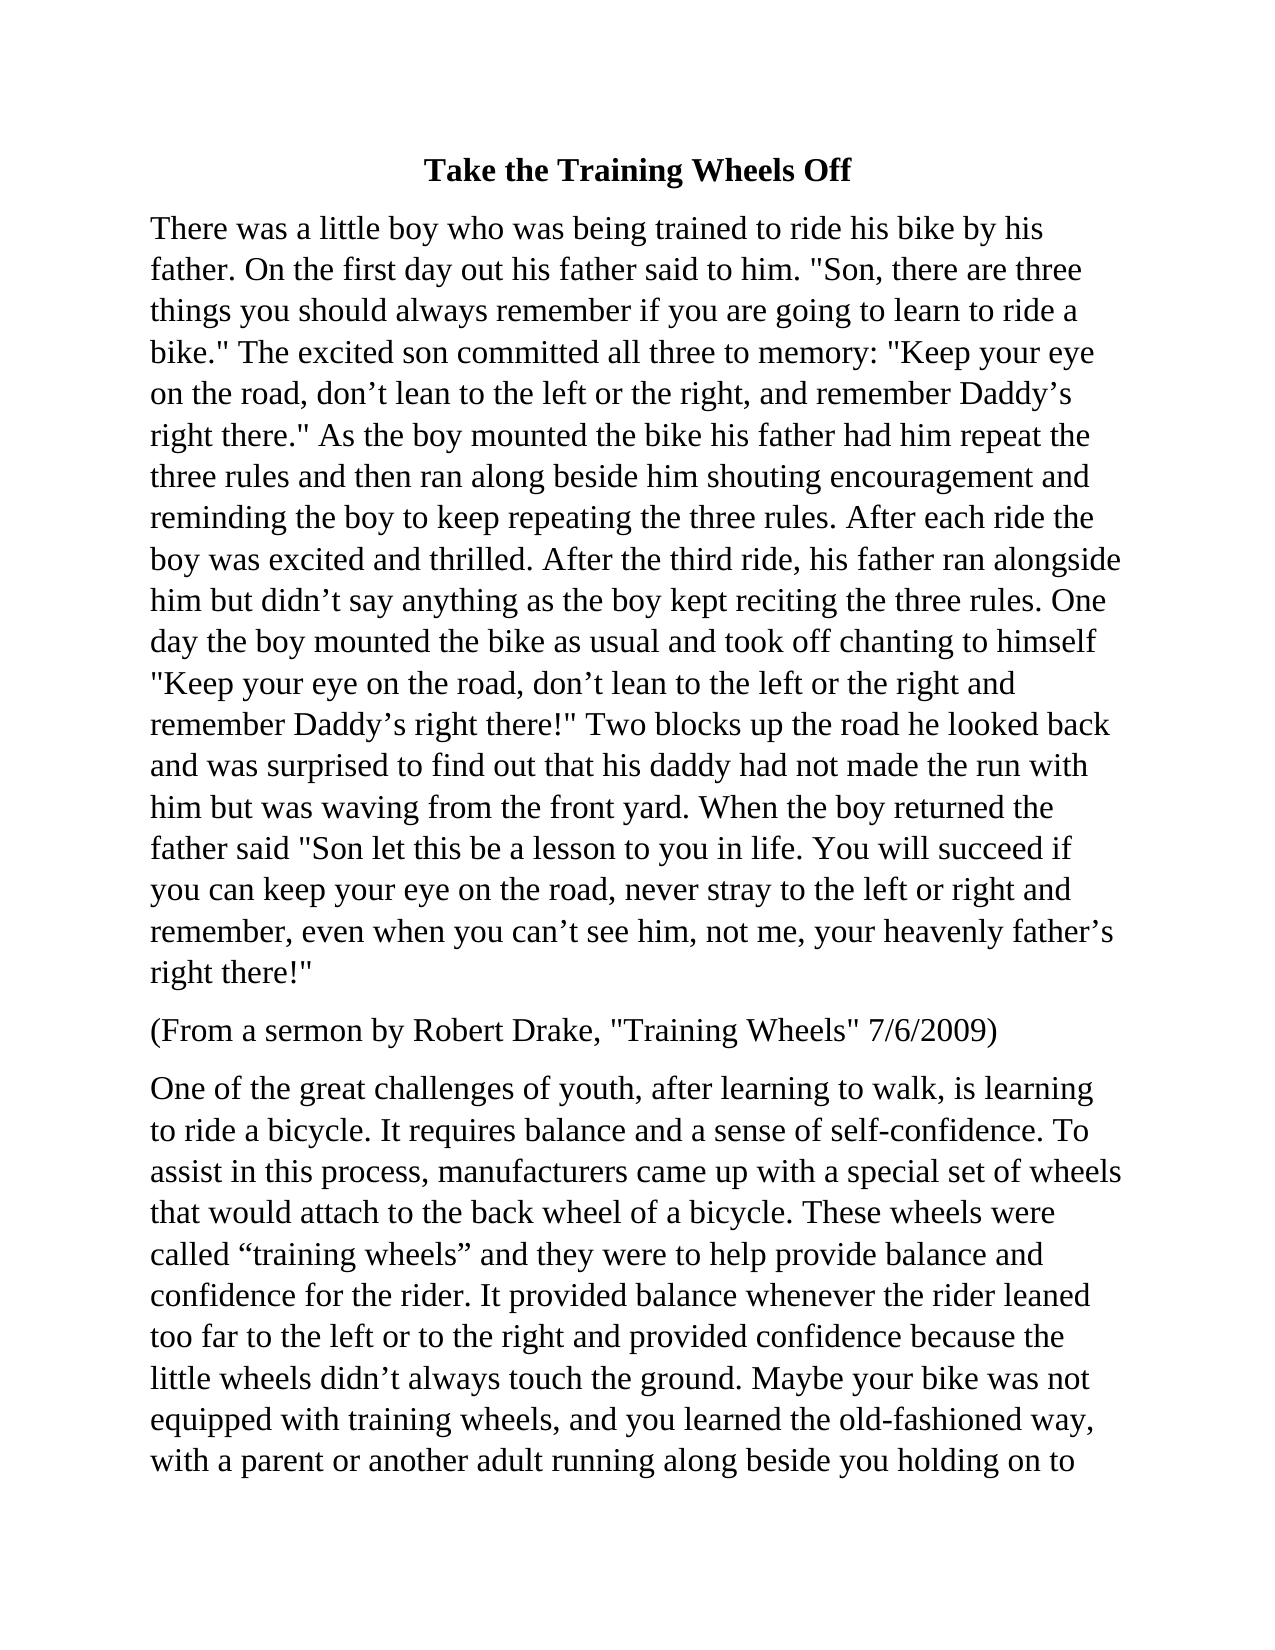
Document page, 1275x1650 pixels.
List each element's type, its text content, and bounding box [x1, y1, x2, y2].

text There was a little boy who was being trained to ride his bike by his father. On the first day out his father said to him. "Son, there are three things you should always remember if you are going to learn to ride a bike." The excited son committed all three to memory: "Keep your eye on the road, don’t lean to the left or the right, and remember Daddy’s right there." As the boy mounted the bike his father had him repeat the three rules and then ran along beside him shouting encouragement and reminding the boy to keep repeating the three rules. After each ride the boy was excited and thrilled. After the third ride, his father ran alongside him but didn’t say anything as the boy kept reciting the three rules. One day the boy mounted the bike as usual and took off chanting to himself "Keep your eye on the road, don’t lean to the left or the right and remember Daddy’s right there!" Two blocks up the road he looked back and was surprised to find out that his daddy had not made the run with him but was waving from the front yard. When the boy returned the father said "Son let this be a lesson to you in life. You will succeed if you can keep your eye on the road, never stray to the left or right and remember, even when you can’t see him, not me, your heavenly father’s right there!" [150, 208, 1125, 991]
text One of the great challenges of youth, after learning to walk, is learning to ride a bicycle. It requires balance and a sense of self-confidence. To assist in this process, manufacturers came up with a special set of wheels that would attach to the back wheel of a bicycle. These wheels were called “training wheels” and they were to help provide balance and confidence for the rider. It provided balance whenever the rider leaned too far to the left or to the right and provided confidence because the little wheels didn’t always touch the ground. Maybe your bike was not equipped with training wheels, and you learned the old-fashioned way, with a parent or another adult running along beside you holding on to [150, 1068, 1125, 1479]
text Take the Training Wheels Off [150, 150, 1125, 188]
text (From a sermon by Robert Drake, "Training Wheels" 7/6/2009) [150, 1010, 1125, 1049]
